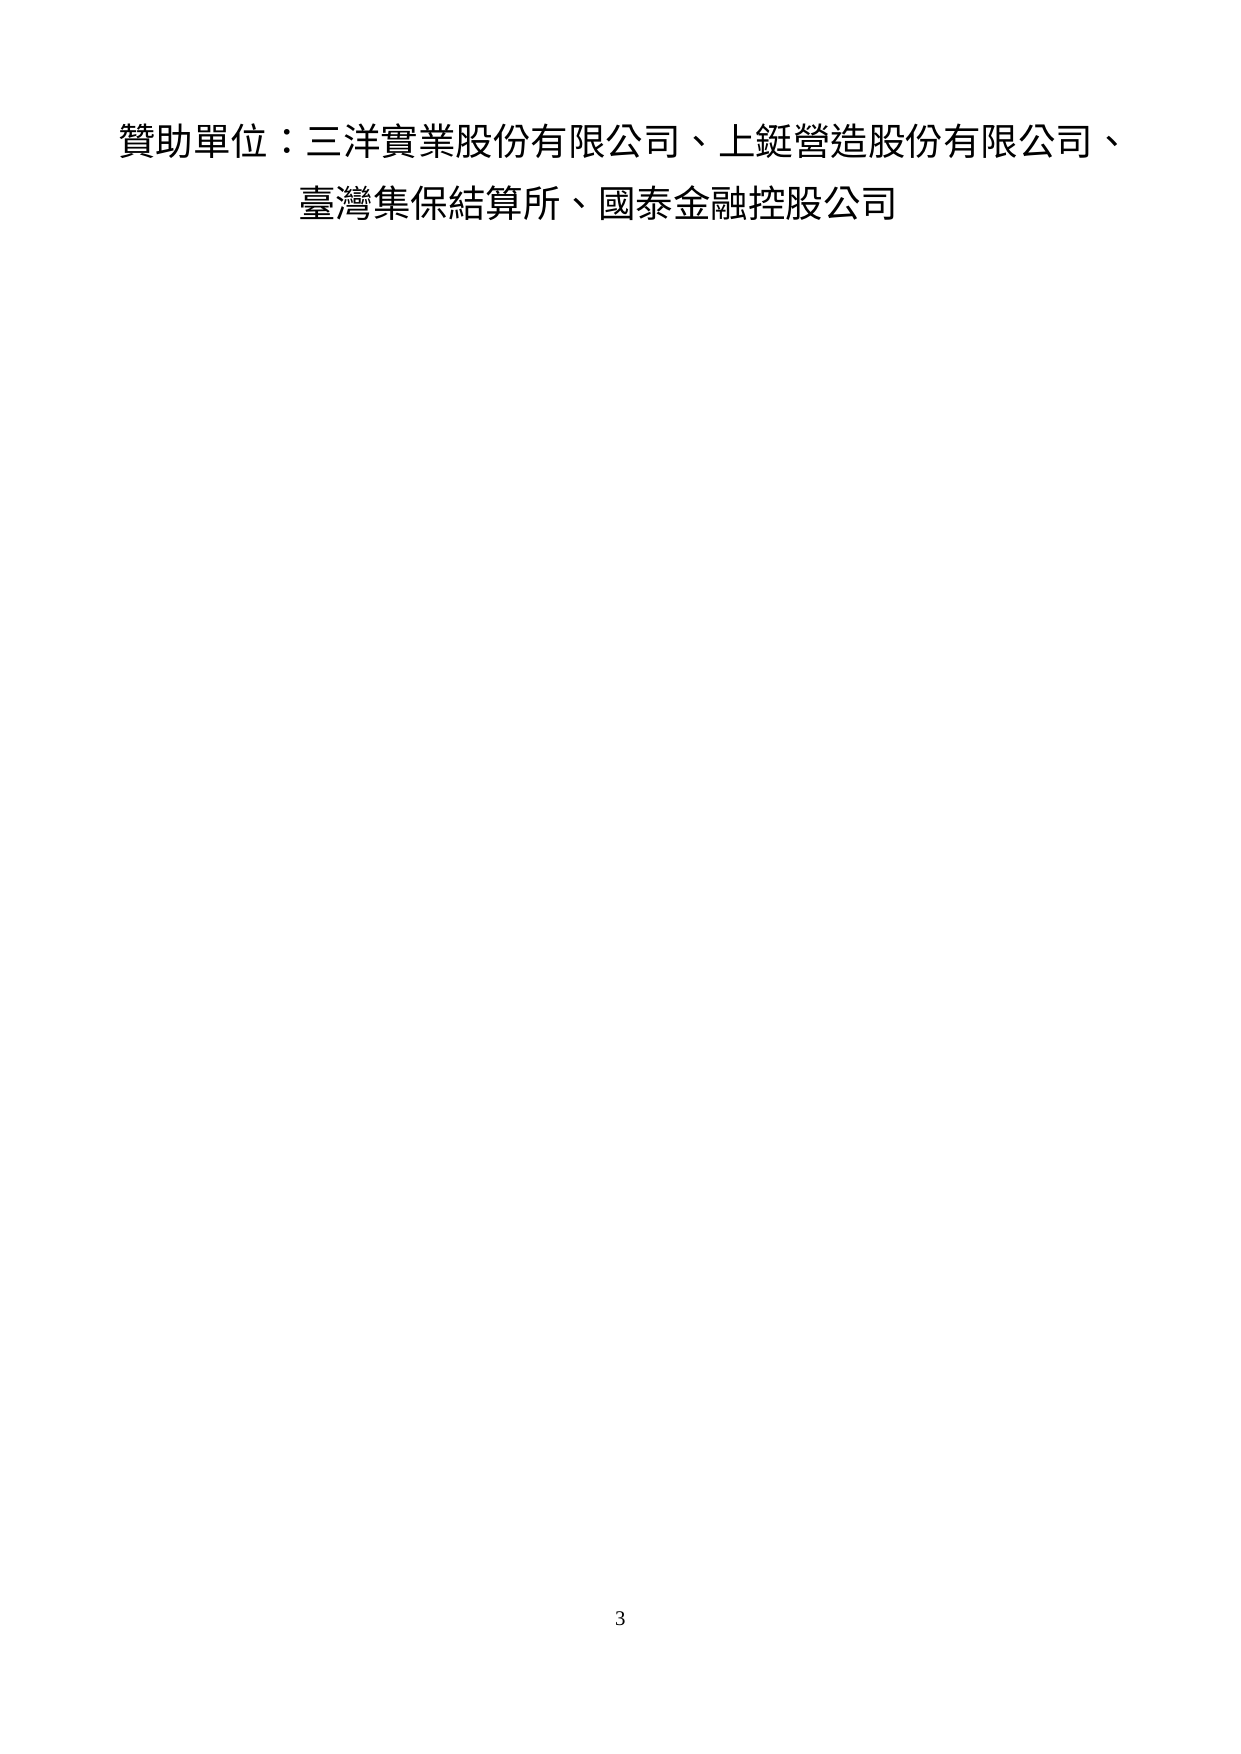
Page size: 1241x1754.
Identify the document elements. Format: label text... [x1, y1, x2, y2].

text 贊助單位：三洋實業股份有限公司、上鋌營造股份有限公司、臺灣集保結算所、國泰金融控股公司 [118, 97, 1122, 222]
